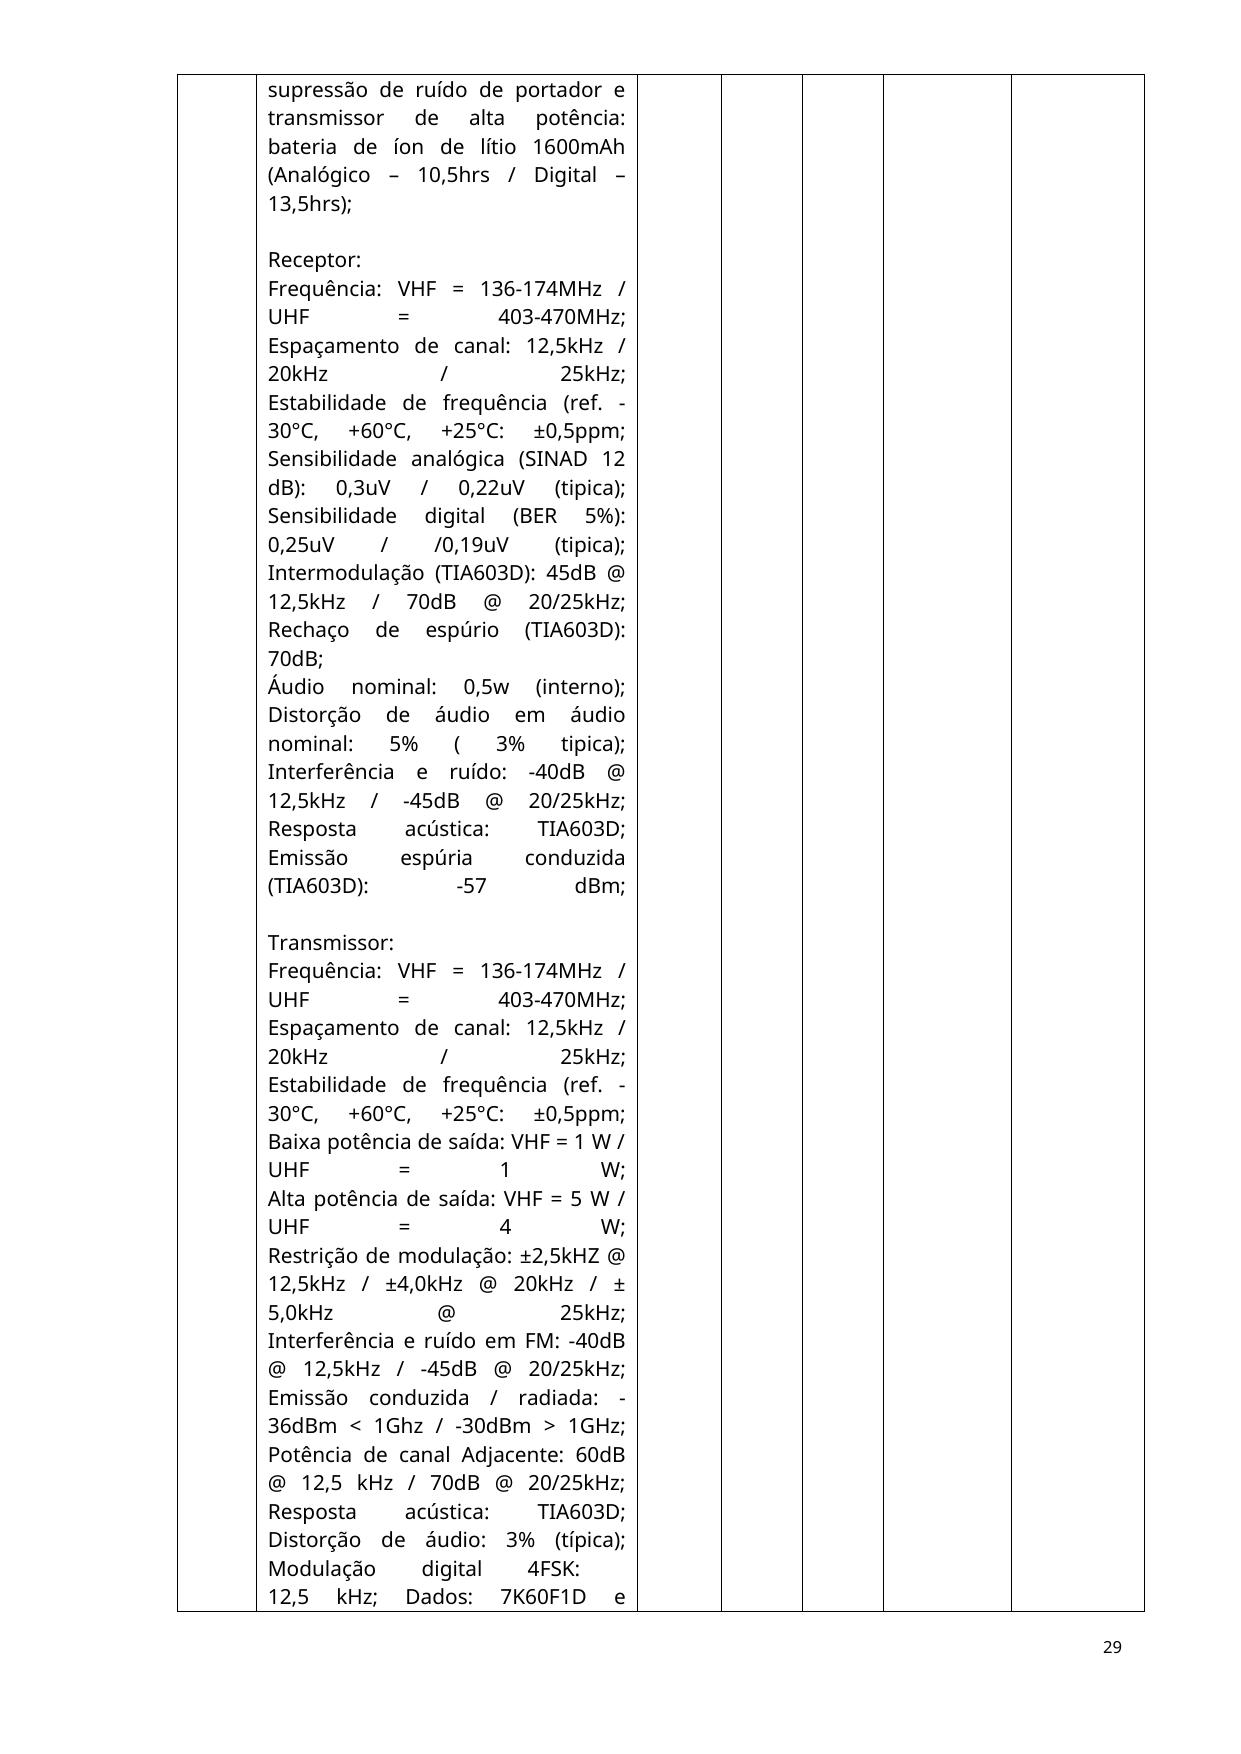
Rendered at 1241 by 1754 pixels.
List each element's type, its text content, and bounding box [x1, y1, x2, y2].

table_cell [803, 75, 883, 1611]
table_cell [1012, 75, 1144, 1611]
table_cell supressão de ruído de portador e transmissor de alta potência: bateria de íon de lítio 1600mAh (Analógico – 10,5hrs / Digital – 13,5hrs); Receptor: Frequência: VHF = 136-174MHz / UHF = 403-470MHz; Espaçamento de canal: 12,5kHz / 20kHz / 25kHz; Estabilidade de frequência (ref. -30°C, +60°C, +25°C: ±0,5ppm; Sensibilidade analógica (SINAD 12 dB): 0,3uV / 0,22uV (tipica); Sensibilidade digital (BER 5%): 0,25uV / /0,19uV (tipica); Intermodulação (TIA603D): 45dB @ 12,5kHz / 70dB @ 20/25kHz; Rechaço de espúrio (TIA603D): 70dB; Áudio nominal: 0,5w (interno); Distorção de áudio em áudio nominal: 5% ( 3% tipica); Interferência e ruído: -40dB @ 12,5kHz / -45dB @ 20/25kHz; Resposta acústica: TIA603D; Emissão espúria conduzida (TIA603D): -57 dBm; Transmissor: Frequência: VHF = 136-174MHz / UHF = 403-470MHz; Espaçamento de canal: 12,5kHz / 20kHz / 25kHz; Estabilidade de frequência (ref. -30°C, +60°C, +25°C: ±0,5ppm; Baixa potência de saída: VHF = 1 W / UHF = 1 W; Alta potência de saída: VHF = 5 W / UHF = 4 W; Restrição de modulação: ±2,5kHZ @ 12,5kHz / ±4,0kHz @ 20kHz / ± 5,0kHz @ 25kHz; Interferência e ruído em FM: -40dB @ 12,5kHz / -45dB @ 20/25kHz; Emissão conduzida / radiada: -36dBm < 1Ghz / -30dBm > 1GHz; Potência de canal Adjacente: 60dB @ 12,5 kHz / 70dB @ 20/25kHz; Resposta acústica: TIA603D; Distorção de áudio: 3% (típica); Modulação digital 4FSK: 12,5 kHz; Dados: 7K60F1D e [257, 75, 637, 1611]
table_cell [884, 75, 1011, 1611]
table_cell [722, 75, 802, 1611]
table_cell [178, 75, 256, 1611]
table_cell [638, 75, 721, 1611]
